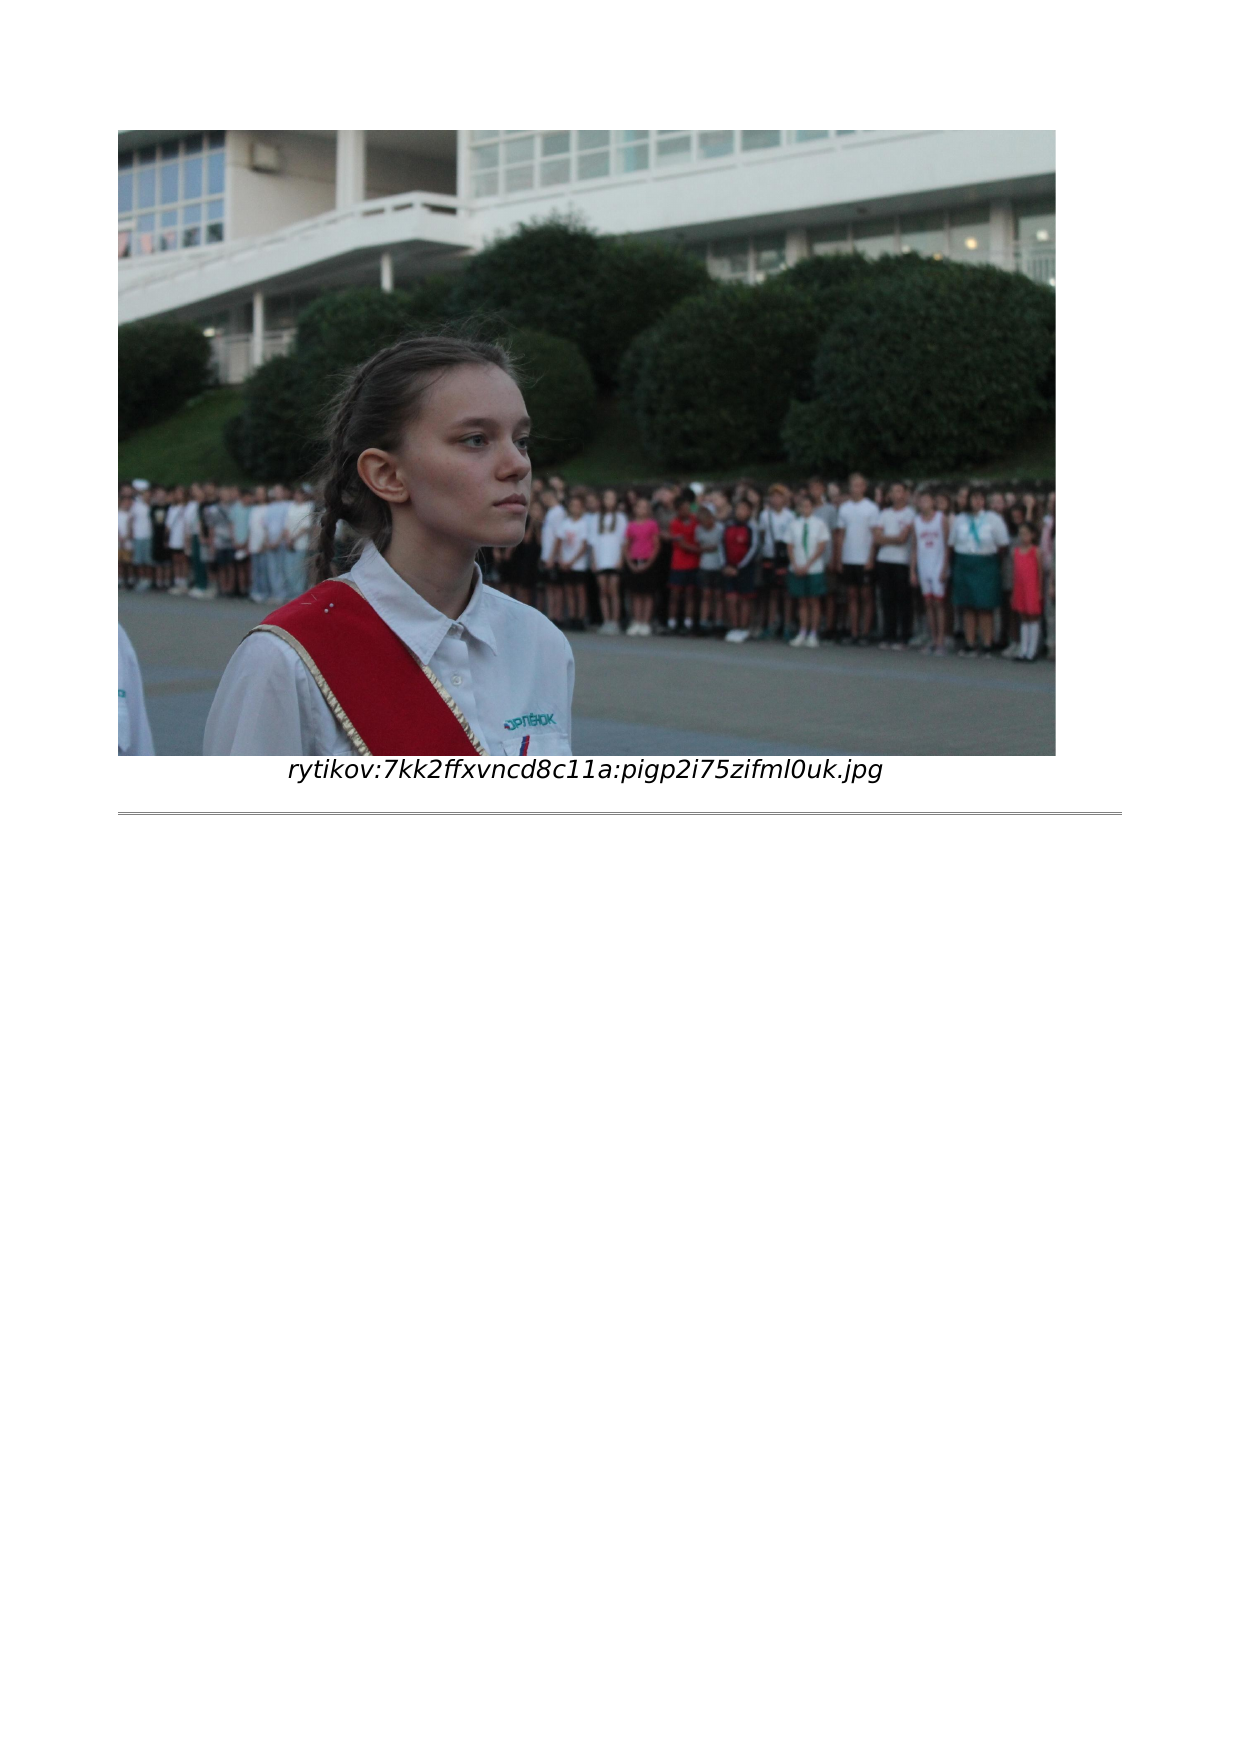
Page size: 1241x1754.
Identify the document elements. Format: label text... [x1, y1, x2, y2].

text rytikov:7kk2ffxvncd8c11a:pigp2i75zifml0uk.jpg [118, 756, 1056, 785]
picture [118, 130, 1056, 756]
